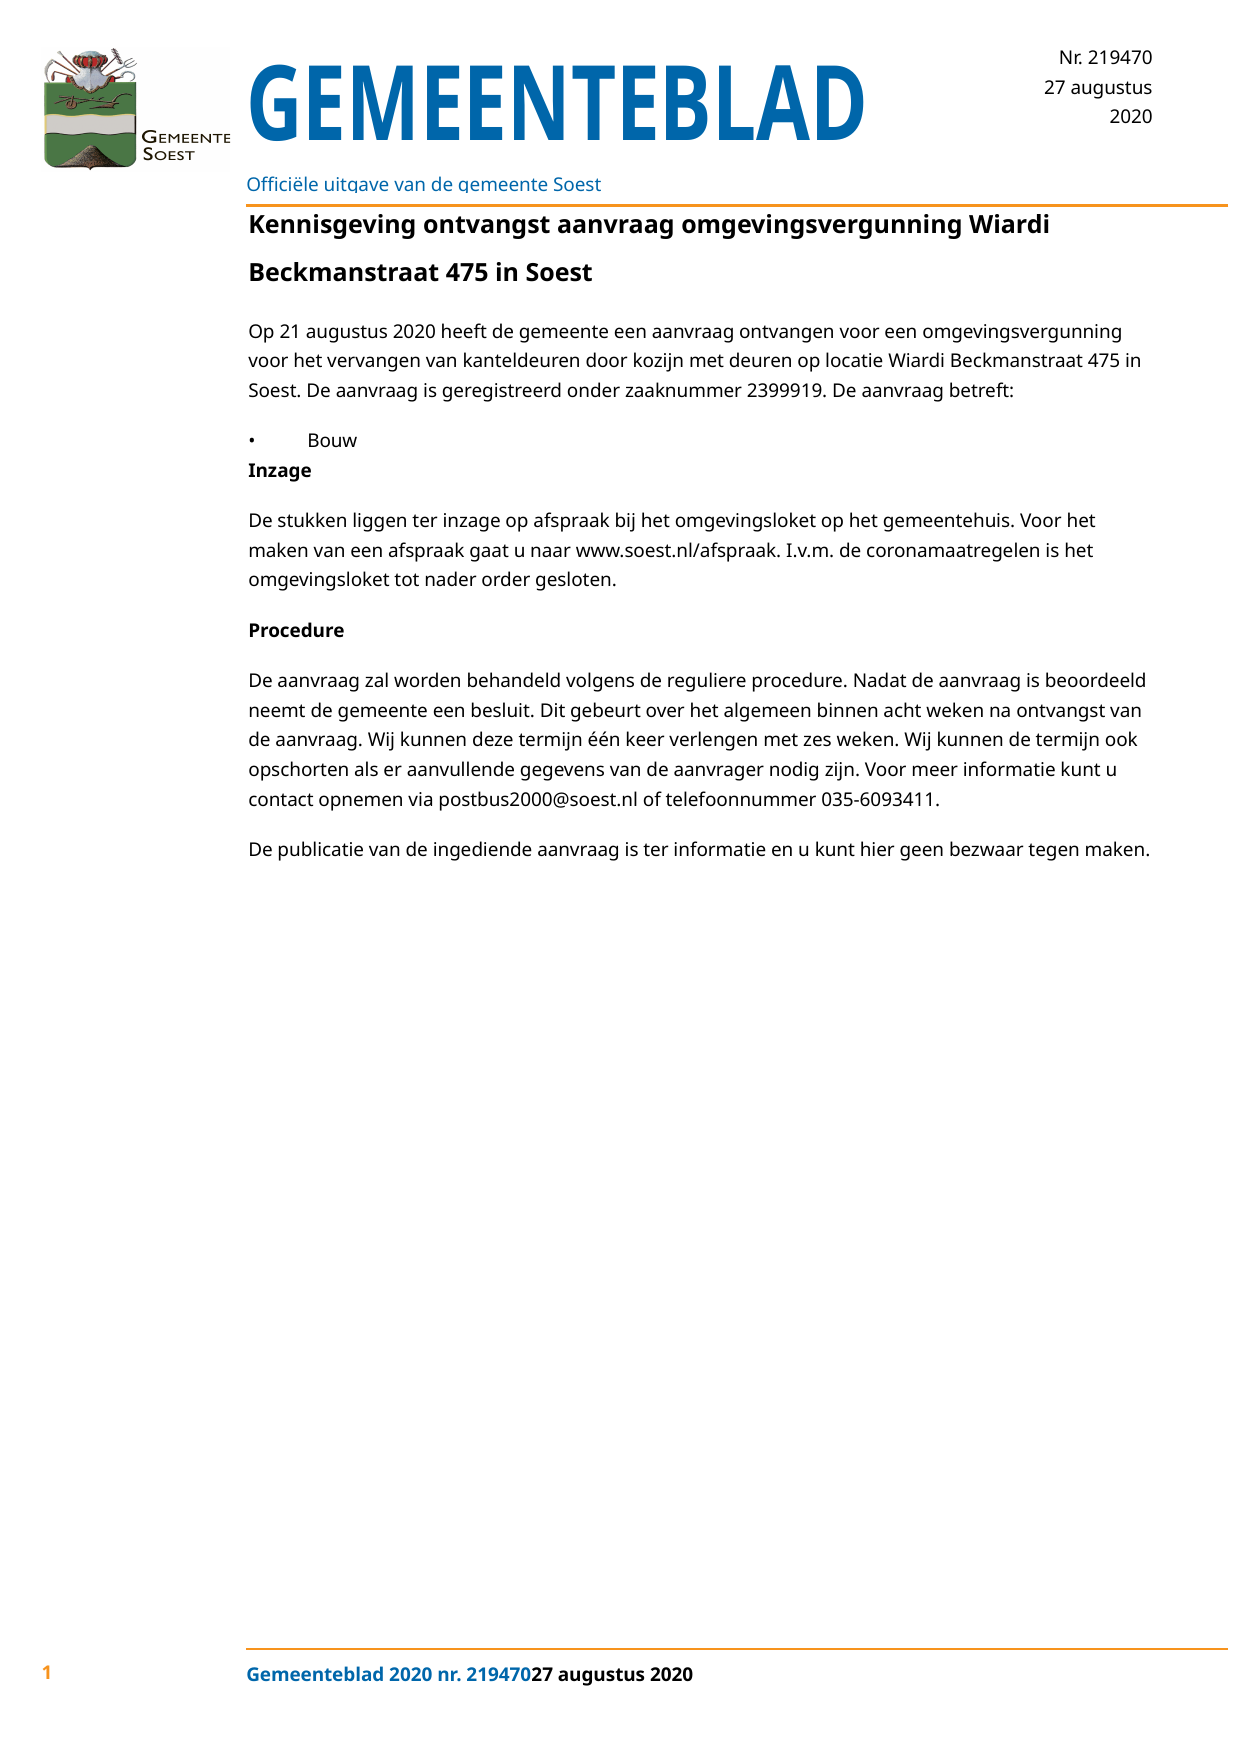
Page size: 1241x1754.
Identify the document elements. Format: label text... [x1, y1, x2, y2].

list Bouw [248, 427, 1152, 453]
text De stukken liggen ter inzage op afspraak bij het omgevingsloket op het gemeentehuis. Voor het maken van een afspraak gaat u naar www.soest.nl/afspraak. I.v.m. de coronamaatregelen is het omgevingsloket tot nader order gesloten. [248, 507, 1152, 592]
picture [41, 47, 231, 172]
text Inzage [248, 457, 1152, 483]
text Kennisgeving ontvangst aanvraag omgevingsvergunning Wiardi Beckmanstraat 475 in Soest [248, 207, 1152, 288]
text De aanvraag zal worden behandeld volgens de reguliere procedure. Nadat de aanvraag is beoordeeld neemt de gemeente een besluit. Dit gebeurt over het algemeen binnen acht weken na ontvangst van de aanvraag. Wij kunnen deze termijn één keer verlengen met zes weken. Wij kunnen de termijn ook opschorten als er aanvullende gegevens van de aanvrager nodig zijn. Voor meer informatie kunt u contact opnemen via postbus2000@soest.nl of telefoonnummer 035-6093411. [248, 667, 1152, 812]
text Procedure [248, 617, 1152, 643]
text De publicatie van de ingediende aanvraag is ter informatie en u kunt hier geen bezwaar tegen maken. [248, 836, 1152, 862]
text Op 21 augustus 2020 heeft de gemeente een aanvraag ontvangen voor een omgevingsvergunning voor het vervangen van kanteldeuren door kozijn met deuren op locatie Wiardi Beckmanstraat 475 in Soest. De aanvraag is geregistreerd onder zaaknummer 2399919. De aanvraag betreft: [248, 318, 1152, 403]
